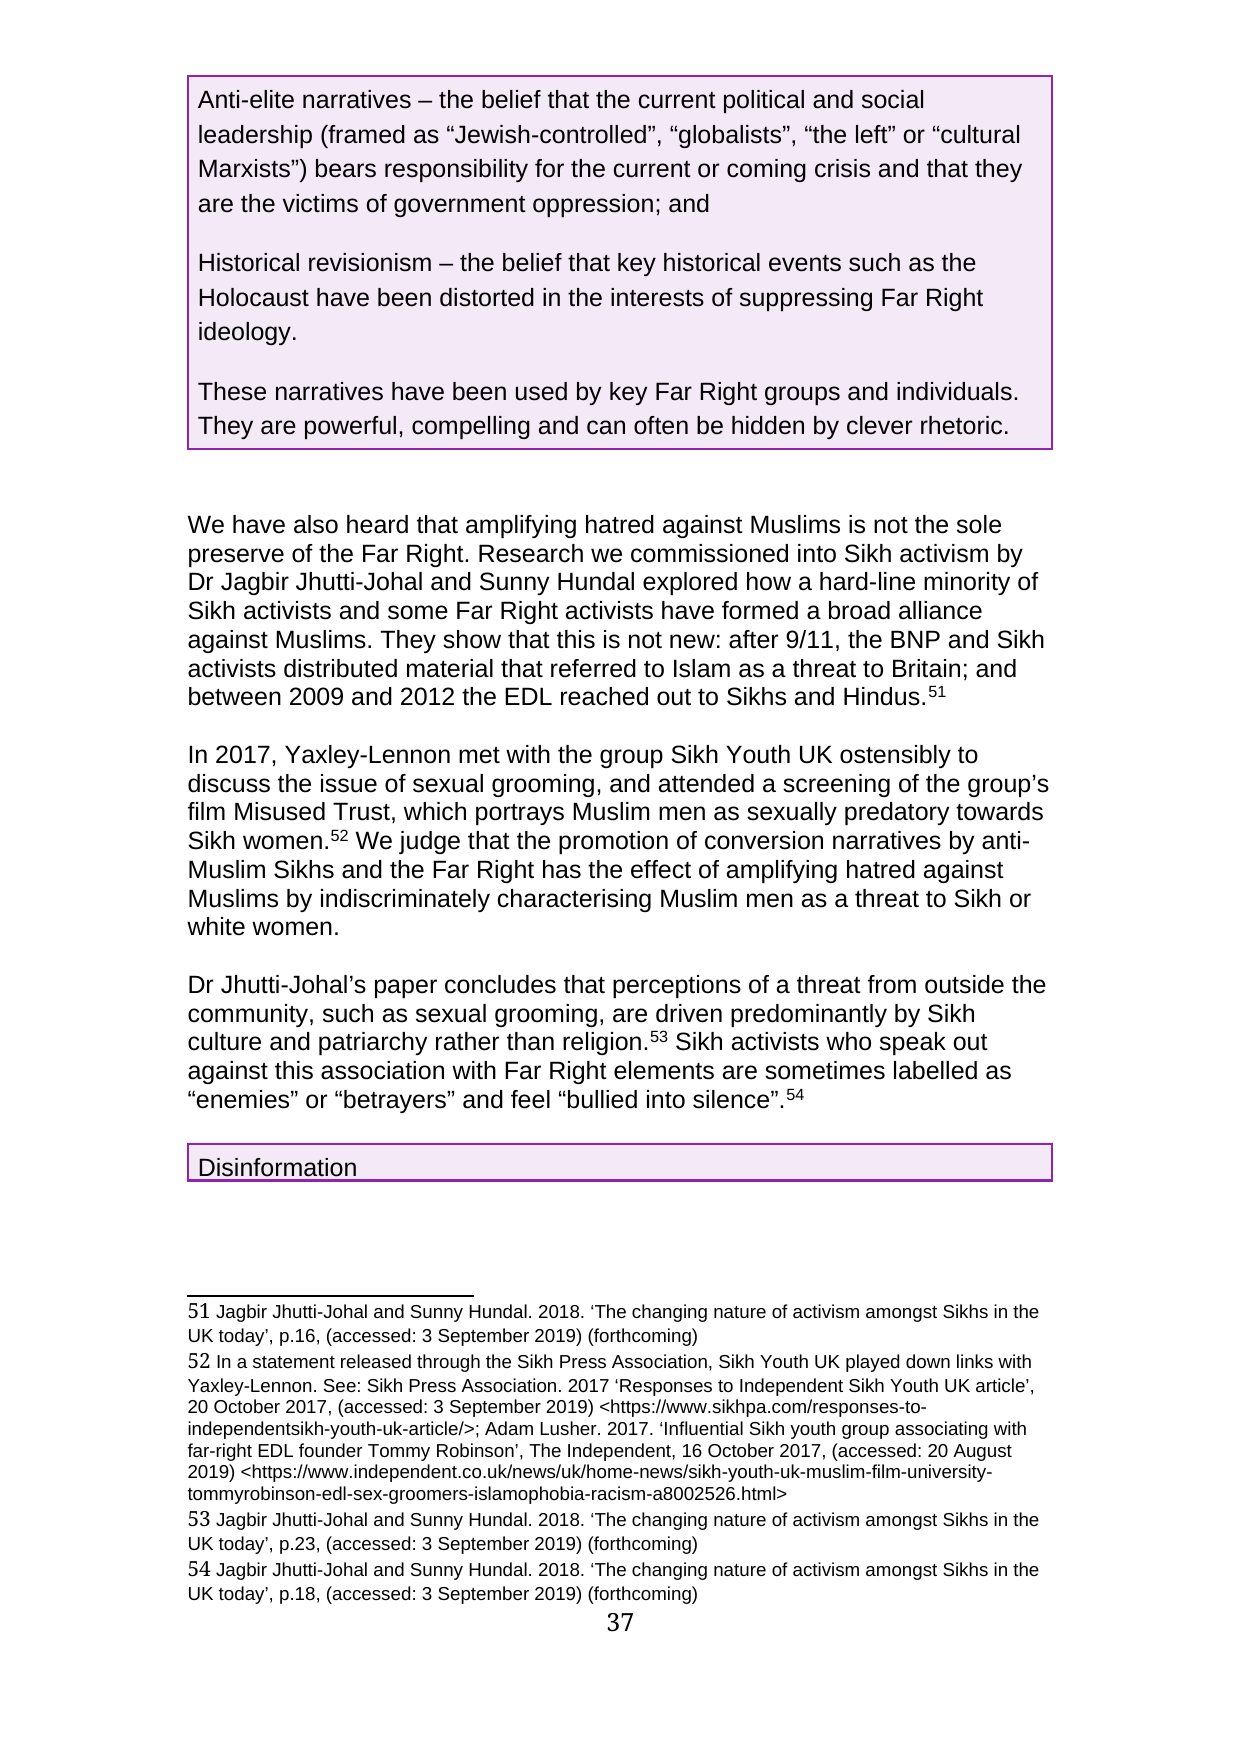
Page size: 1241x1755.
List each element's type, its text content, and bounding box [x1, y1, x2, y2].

text These narratives have been used by key Far Right groups and individuals. They are powerful, compelling and can often be hidden by clever rhetoric. [189, 366, 1051, 448]
text Dr Jhutti-Johal’s paper concludes that perceptions of a threat from outside the community, such as sexual grooming, are driven predominantly by Sikh culture and patriarchy rather than religion. Sikh activists who speak out against this association with Far Right elements are sometimes labelled as “enemies” or “betrayers” and feel “bullied into silence”. [187, 970, 1053, 1114]
text In a statement released through the Sikh Press Association, Sikh Youth UK played down links with Yaxley-Lennon. See: Sikh Press Association. 2017 ‘Responses to Independent Sikh Youth UK article’, 20 October 2017, (accessed: 3 September 2019) <https://www.sikhpa.com/responses-to-independentsikh-youth-uk-article/>; Adam Lusher. 2017. ‘Influential Sikh youth group associating with far-right EDL founder Tommy Robinson’, The Independent, 16 October 2017, (accessed: 20 August 2019) <https://www.independent.co.uk/news/uk/home-news/sikh-youth-uk-muslim-film-university-tommyrobinson-edl-sex-groomers-islamophobia-racism-a8002526.html> [187, 1346, 1053, 1504]
text Jagbir Jhutti-Johal and Sunny Hundal. 2018. ‘The changing nature of activism amongst Sikhs in the UK today’, p.18, (accessed: 3 September 2019) (forthcoming) [187, 1554, 1053, 1604]
text In 2017, Yaxley-Lennon met with the group Sikh Youth UK ostensibly to discuss the issue of sexual grooming, and attended a screening of the group’s film Misused Trust, which portrays Muslim men as sexually predatory towards Sikh women. We judge that the promotion of conversion narratives by anti-Muslim Sikhs and the Far Right has the effect of amplifying hatred against Muslims by indiscriminately characterising Muslim men as a threat to Sikh or white women. [187, 740, 1053, 941]
text Disinformation [189, 1145, 1051, 1179]
text Jagbir Jhutti-Johal and Sunny Hundal. 2018. ‘The changing nature of activism amongst Sikhs in the UK today’, p.16, (accessed: 3 September 2019) (forthcoming) [187, 1296, 1053, 1346]
text Anti-elite narratives – the belief that the current political and social leadership (framed as “Jewish-controlled”, “globalists”, “the left” or “cultural Marxists”) bears responsibility for the current or coming crisis and that they are the victims of government oppression; and [189, 77, 1051, 218]
text Jagbir Jhutti-Johal and Sunny Hundal. 2018. ‘The changing nature of activism amongst Sikhs in the UK today’, p.23, (accessed: 3 September 2019) (forthcoming) [187, 1504, 1053, 1554]
text We have also heard that amplifying hatred against Muslims is not the sole preserve of the Far Right. Research we commissioned into Sikh activism by Dr Jagbir Jhutti-Johal and Sunny Hundal explored how a hard-line minority of Sikh activists and some Far Right activists have formed a broad alliance against Muslims. They show that this is not new: after 9/11, the BNP and Sikh activists distributed material that referred to Islam as a threat to Britain; and between 2009 and 2012 the EDL reached out to Sikhs and Hindus. [187, 510, 1053, 711]
text Historical revisionism – the belief that key historical events such as the Holocaust have been distorted in the interests of suppressing Far Right ideology. [189, 238, 1051, 346]
